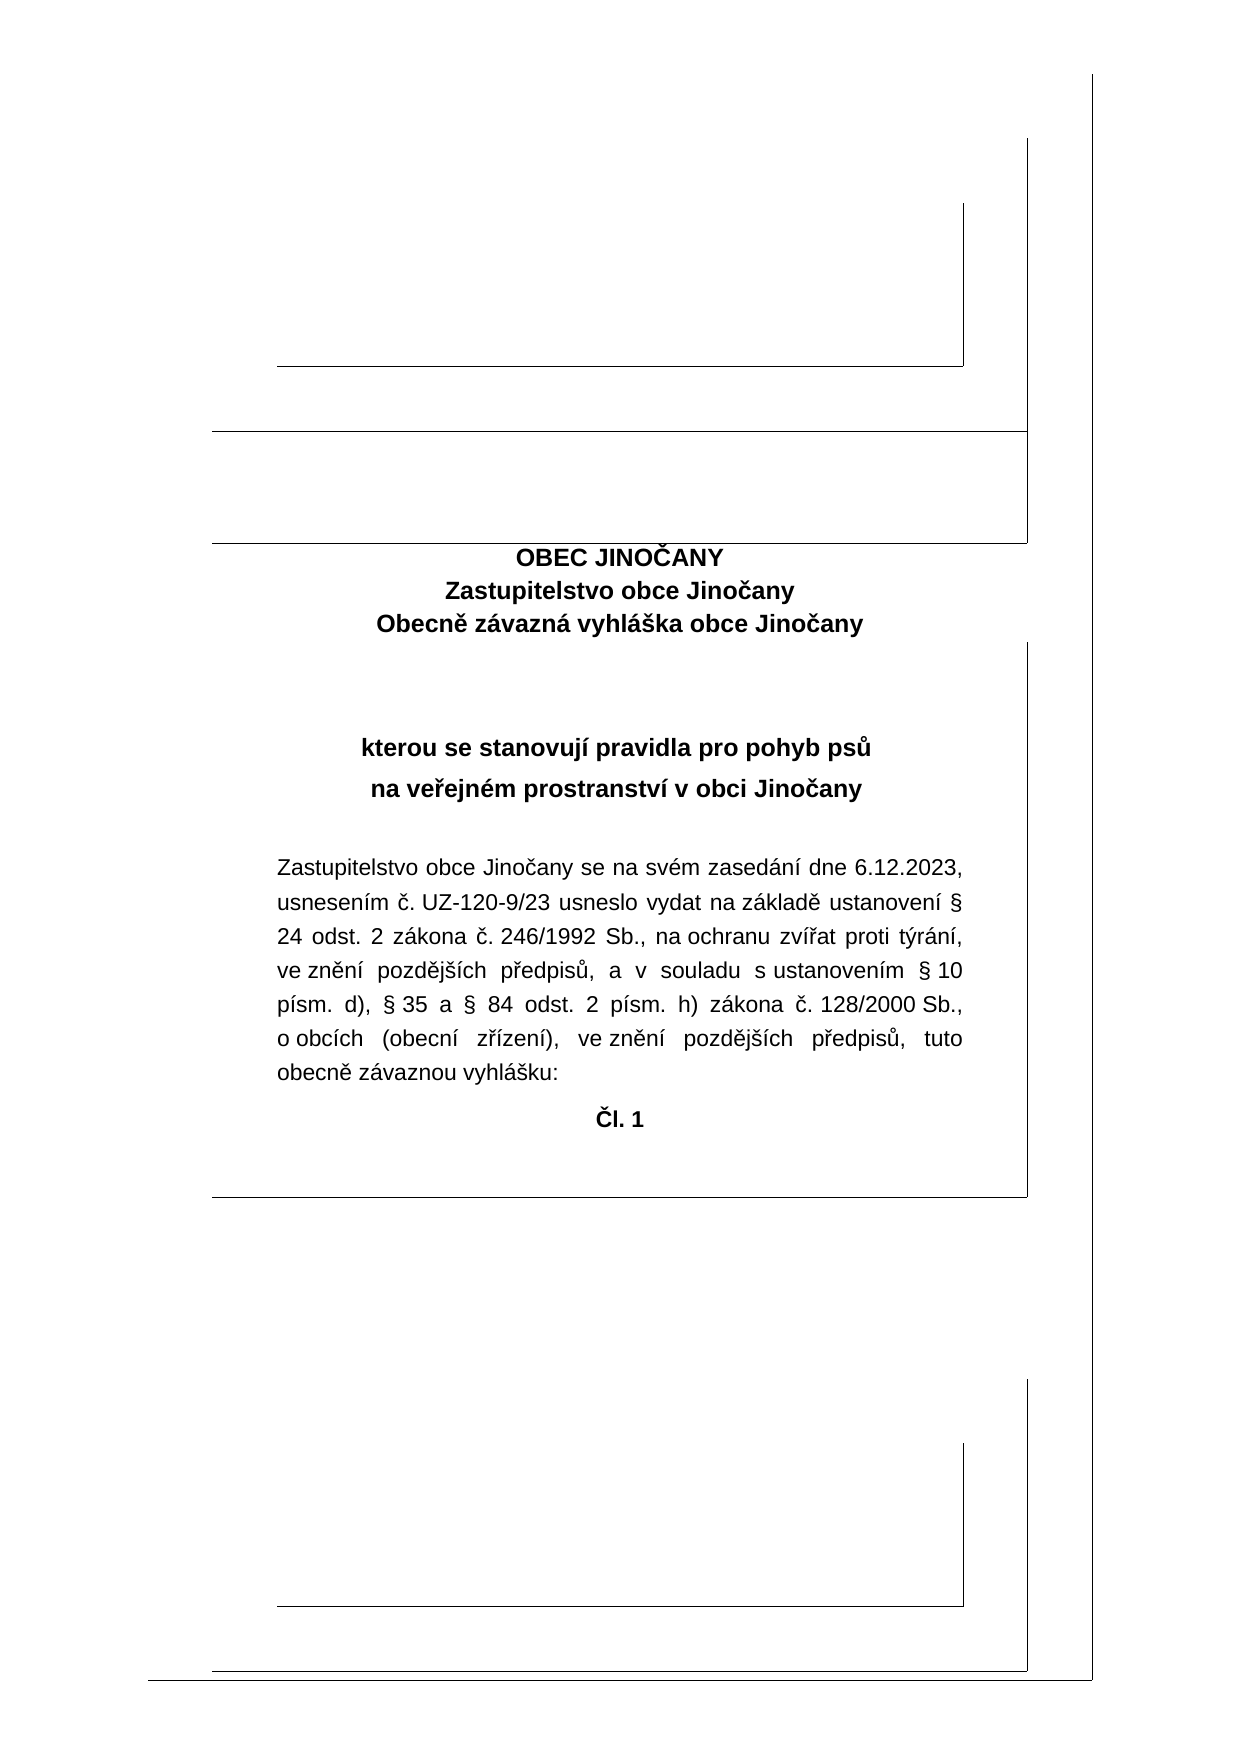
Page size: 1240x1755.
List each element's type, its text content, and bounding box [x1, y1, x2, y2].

text na veřejném prostranství v obci Jinočany [212, 709, 1027, 790]
text OBEC JINOČANY [212, 543, 1027, 572]
text Zastupitelstvo obce Jinočany [212, 576, 1027, 605]
text Zastupitelstvo obce Jinočany se na svém zasedání dne 6.12.2023, usnesením č. UZ-120-9/23 usneslo vydat na základě ustanovení § 24 odst. 2 zákona č. 246/1992 Sb., na ochranu zvířat proti týrání, ve znění pozdějších předpisů, a v souladu s ustanovením § 10 písm. d), § 35 a § 84 odst. 2 písm. h) zákona č. 128/2000 Sb., o obcích (obecní zřízení), ve znění pozdějších předpisů, tuto obecně závaznou vyhlášku: [212, 790, 1027, 1041]
text Obecně závazná vyhláška obce Jinočany [212, 609, 1027, 638]
text Čl. 1 [212, 1041, 1027, 1197]
